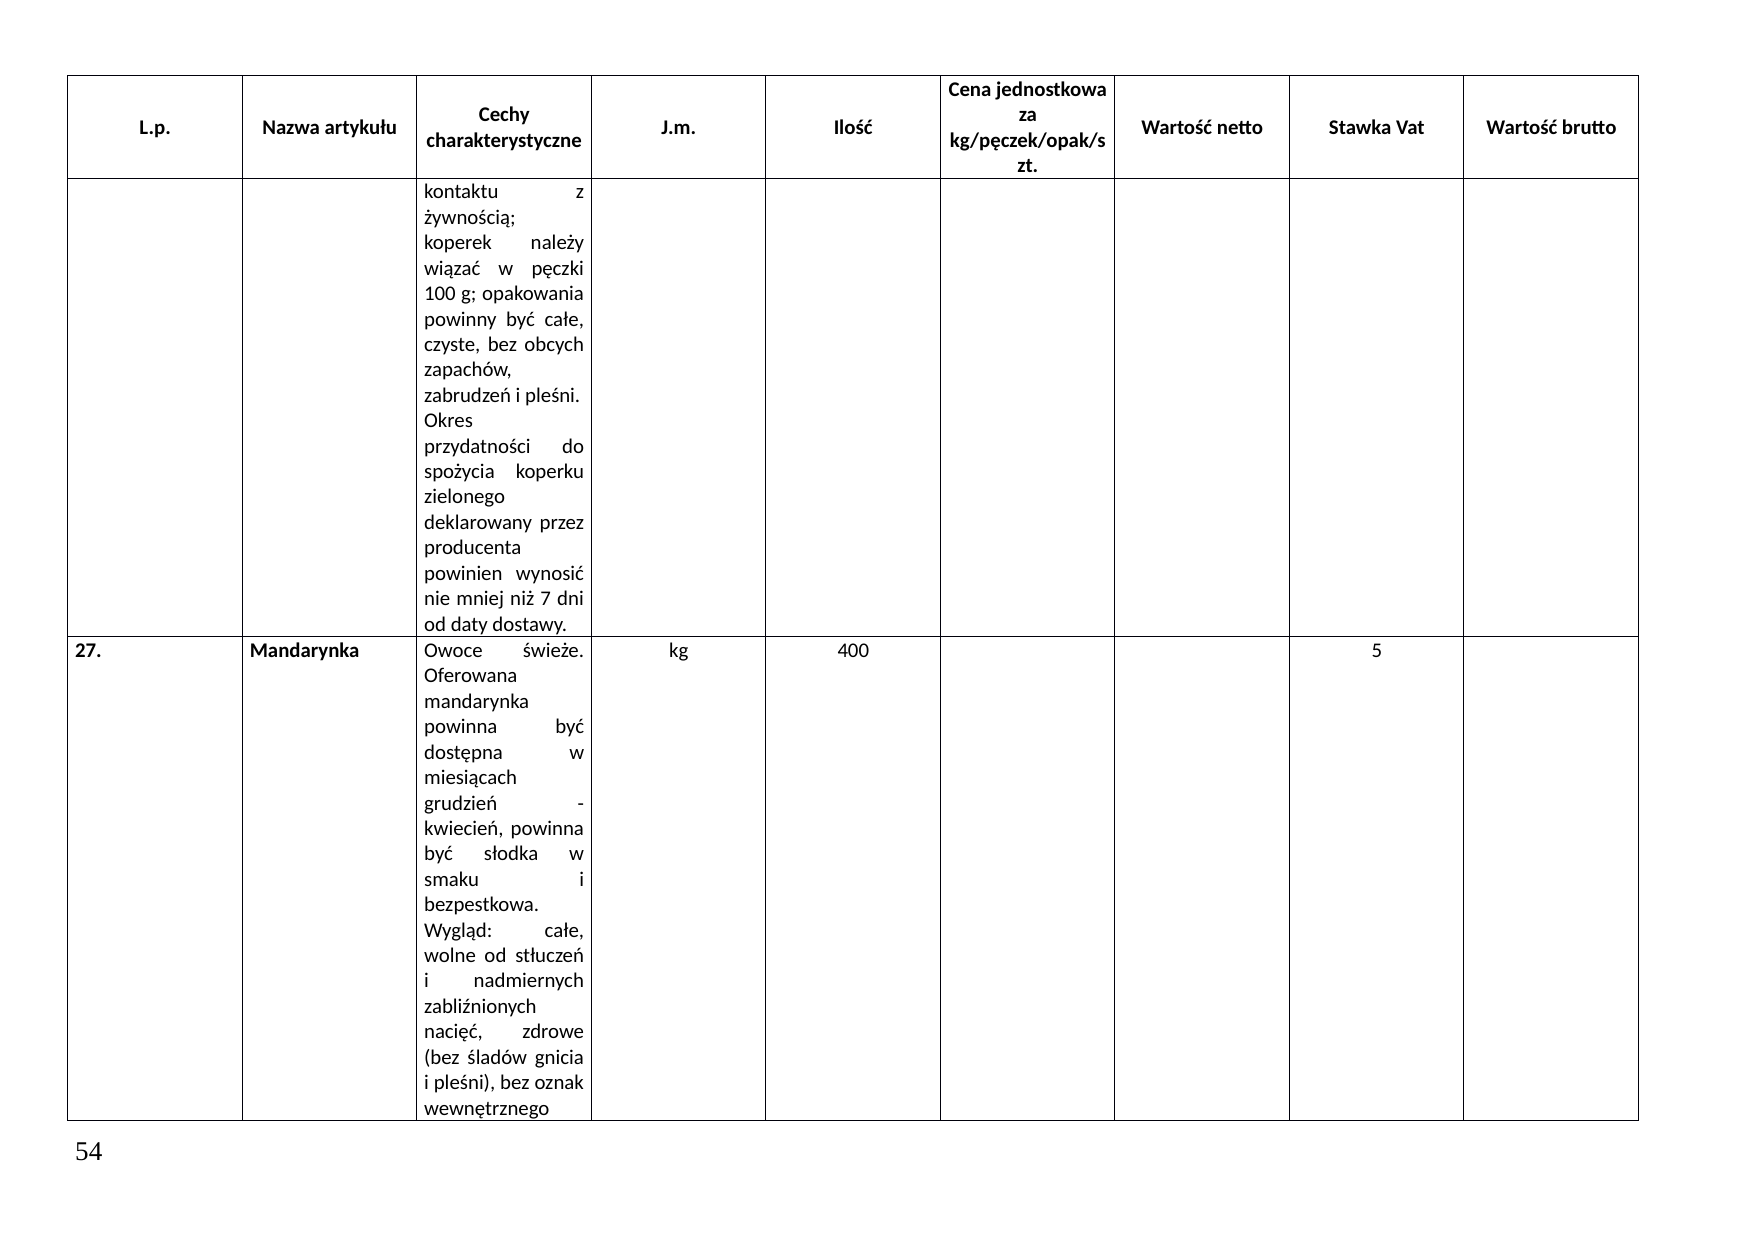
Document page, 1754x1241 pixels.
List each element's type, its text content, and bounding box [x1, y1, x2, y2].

table_header Cechy charakterystyczne [417, 76, 591, 178]
table_cell kontaktu z żywnością; koperek należy wiązać w pęczki 100 g; opakowania powinny być całe, czyste, bez obcych zapachów, zabrudzeń i pleśni. Okres przydatności do spożycia koperku zielonego deklarowany przez producenta powinien wynosić nie mniej niż 7 dni od daty dostawy. [417, 179, 591, 636]
table_header Cena jednostkowa za kg/pęczek/opak/szt. [941, 76, 1114, 178]
table_cell [1115, 637, 1289, 1120]
table_header Stawka Vat [1290, 76, 1463, 178]
table_cell [1464, 637, 1638, 1120]
table_cell [1464, 179, 1638, 636]
table_cell 400 [766, 637, 940, 1120]
table_header Nazwa artykułu [243, 76, 416, 178]
table_cell [1290, 179, 1463, 636]
table_cell [68, 179, 242, 636]
table_cell [766, 179, 940, 636]
table_header Wartość brutto [1464, 76, 1638, 178]
table_header Wartość netto [1115, 76, 1289, 178]
table_cell [1115, 179, 1289, 636]
table_cell [68, 637, 242, 1120]
table_cell [941, 179, 1114, 636]
table_cell Owoce świeże. Oferowana mandarynka powinna być dostępna w miesiącach grudzień - kwiecień, powinna być słodka w smaku i bezpestkowa. Wygląd: całe, wolne od stłuczeń i nadmiernych zabliźnionych nacięć, zdrowe (bez śladów gnicia i pleśni), bez oznak wewnętrznego [417, 637, 591, 1120]
table_header L.p. [68, 76, 242, 178]
table_header Ilość [766, 76, 940, 178]
table_cell kg [592, 637, 765, 1120]
table_cell [941, 637, 1114, 1120]
table_cell [243, 179, 416, 636]
table_cell [592, 179, 765, 636]
table_header J.m. [592, 76, 765, 178]
table_cell Mandarynka [243, 637, 416, 1120]
table_cell 5 [1290, 637, 1463, 1120]
